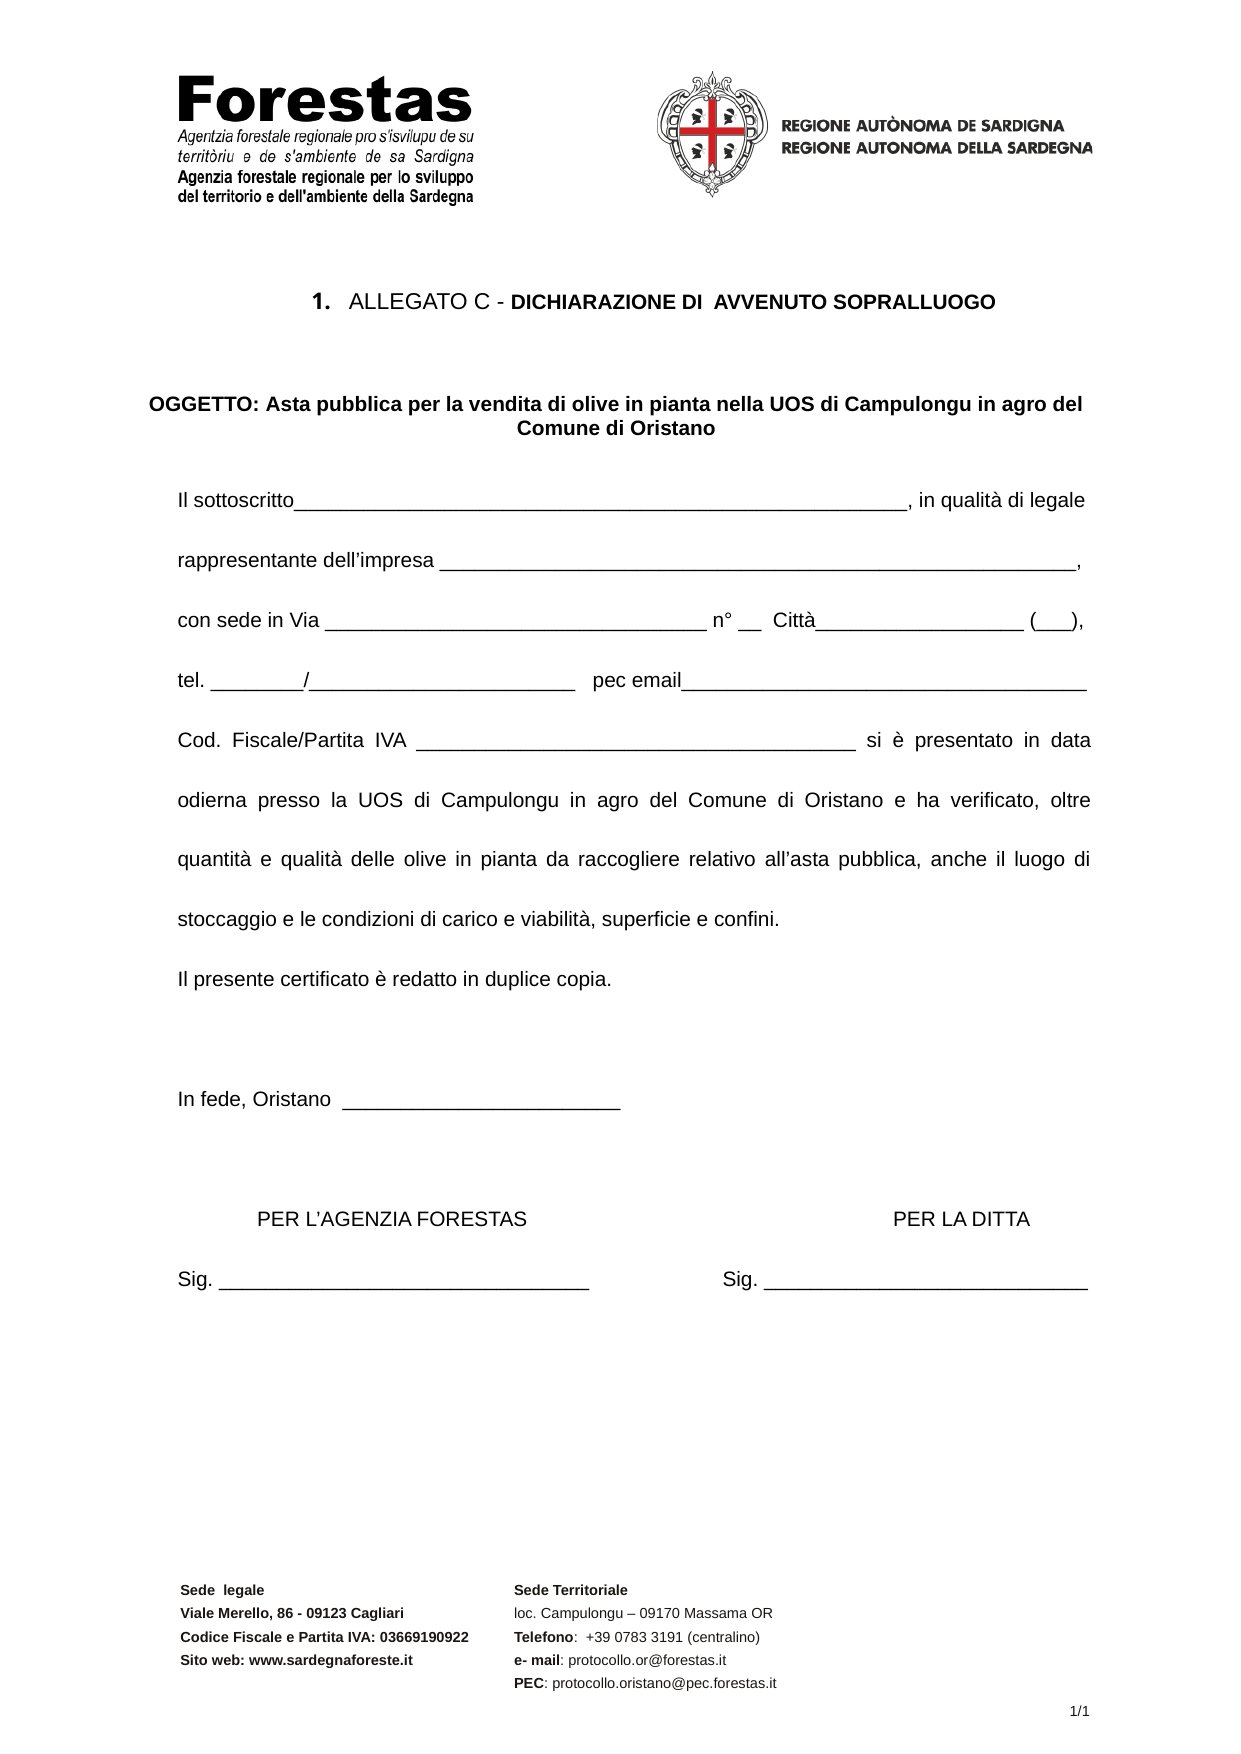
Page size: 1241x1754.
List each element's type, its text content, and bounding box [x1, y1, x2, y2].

table_header [975, 1326, 1092, 1358]
text Il sottoscritto_____________________________________________________, in qualità di legale rappresentante dell’impresa _______________________________________________________, con sede in Via _________________________________ n° __ Città__________________ (___), [177, 488, 1092, 632]
text Il presente certificato è redatto in duplice copia. [177, 967, 1092, 991]
table_header [177, 1326, 511, 1358]
subtitle ALLEGATO C - DICHIARAZIONE DI AVVENUTO Sopralluogo [215, 285, 1092, 316]
text Cod. Fiscale/Partita IVA ______________________________________ si è presentato in data odierna presso la UOS di Campulongu in agro del Comune di Oristano e ha verificato, oltre quantità e qualità delle olive in pianta da raccogliere relativo all’asta pubblica, anche il luogo di stoccaggio e le condizioni di carico e viabilità, superficie e confini. [177, 727, 1092, 931]
text tel. ________/_______________________ pec email___________________________________ [177, 668, 1092, 692]
table_header [511, 1326, 975, 1358]
text Sig. ________________________________ Sig. ____________________________ [177, 1267, 1092, 1291]
text PER L’AGENZIA FORESTAS PER LA DITTA [177, 1207, 1092, 1231]
text OGGETTO: Asta pubblica per la vendita di olive in pianta nella UOS di Campulongu in agro del Comune di Oristano [140, 392, 1092, 440]
text In fede, Oristano ________________________ [177, 1087, 1092, 1111]
